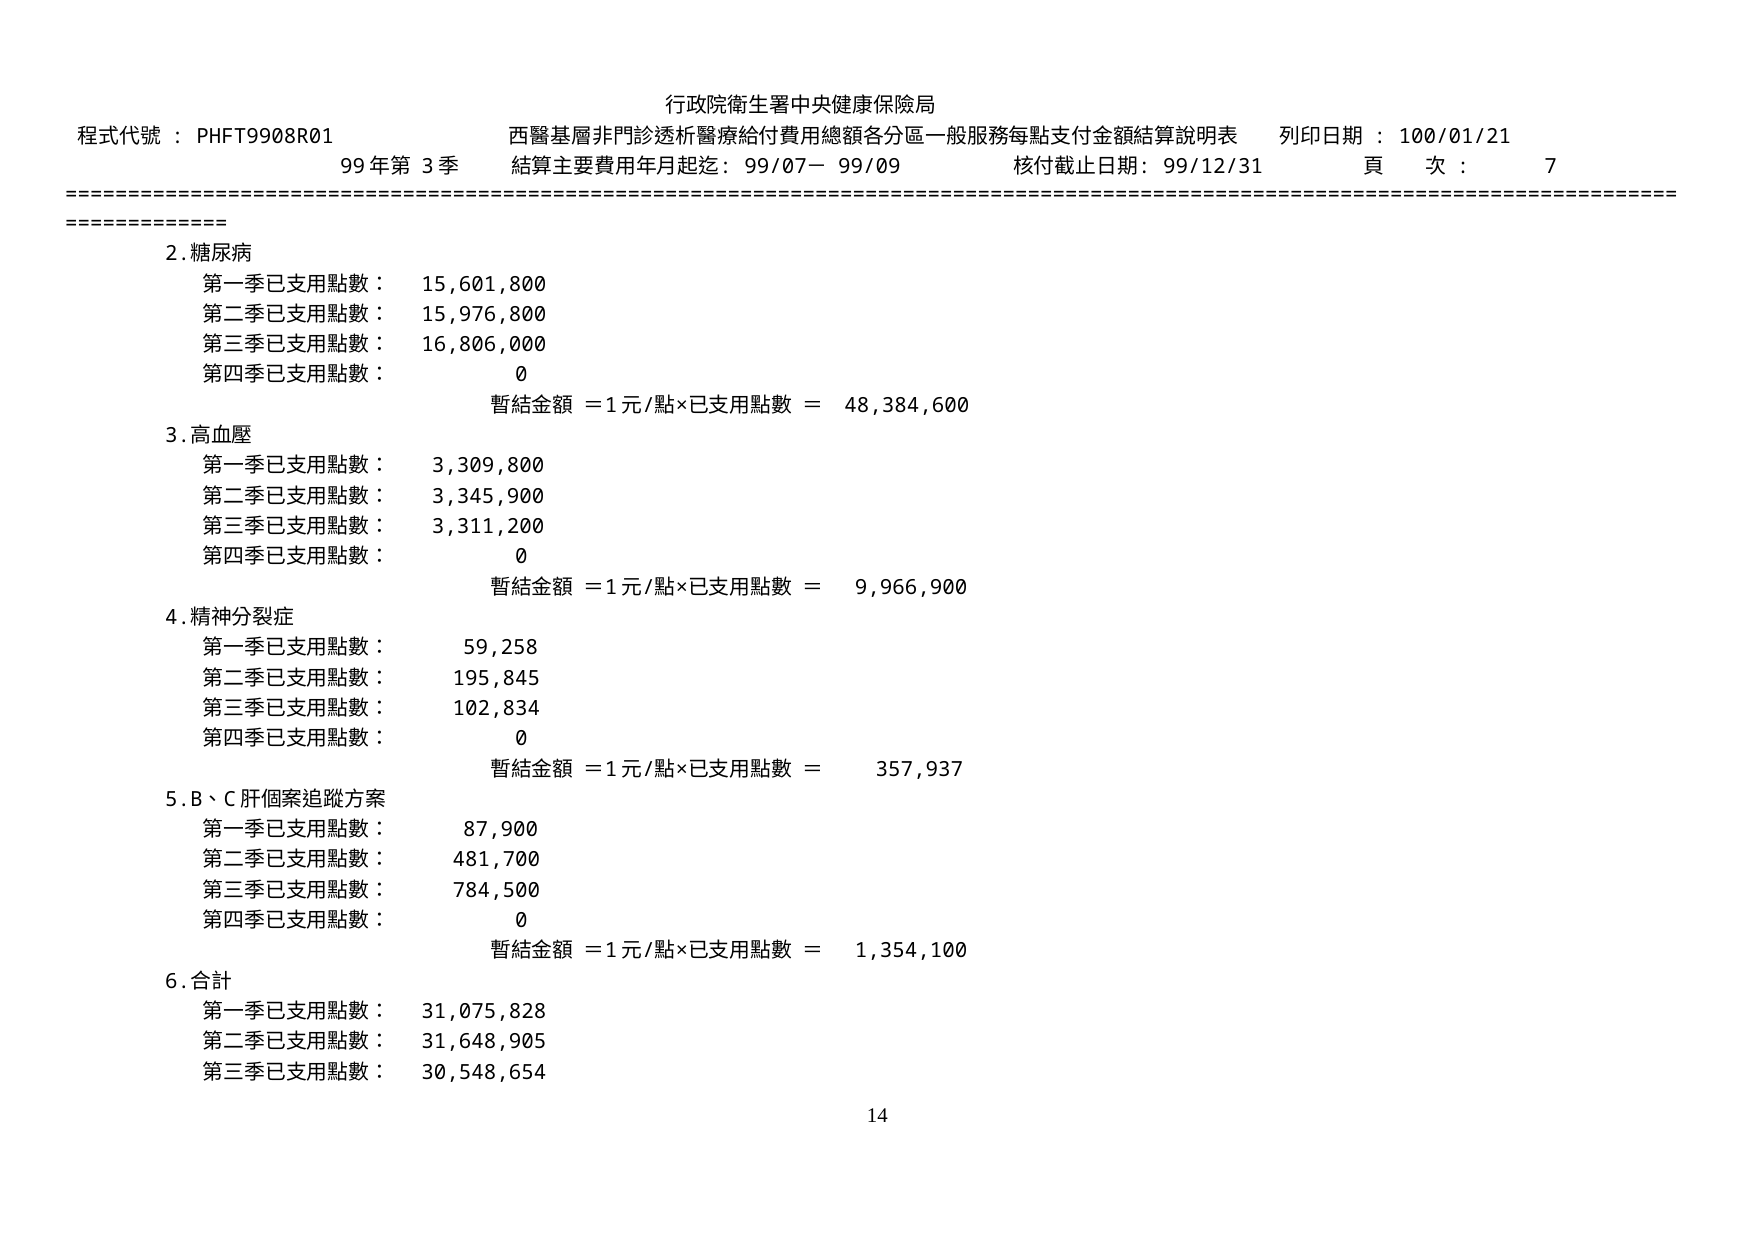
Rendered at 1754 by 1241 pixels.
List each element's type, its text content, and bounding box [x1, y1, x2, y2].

text 第四季已支用點數： 0 [65, 539, 1689, 570]
text 第一季已支用點數： 3,309,800 [65, 449, 1689, 479]
text 程式代號 : PHFT9908R01 西醫基層非門診透析醫療給付費用總額各分區一般服務每點支付金額結算說明表 列印日期 : 100/01/21 [65, 119, 1689, 149]
text 第二季已支用點數： 15,976,800 [65, 297, 1689, 327]
text 暫結金額 ＝1元/點×已支用點數 ＝ 9,966,900 [65, 570, 1689, 600]
text 第二季已支用點數： 195,845 [65, 661, 1689, 691]
text 第三季已支用點數： 16,806,000 [65, 327, 1689, 358]
text 第三季已支用點數： 3,311,200 [65, 509, 1689, 539]
text 4.精神分裂症 [65, 600, 1689, 631]
text 第四季已支用點數： 0 [65, 358, 1689, 388]
text 第二季已支用點數： 3,345,900 [65, 479, 1689, 509]
text 暫結金額 ＝1元/點×已支用點數 ＝ 1,354,100 [65, 934, 1689, 964]
text 第一季已支用點數： 87,900 [65, 812, 1689, 843]
text 第三季已支用點數： 30,548,654 [65, 1055, 1689, 1085]
text 第二季已支用點數： 31,648,905 [65, 1024, 1689, 1055]
text 5.B、C肝個案追蹤方案 [65, 782, 1689, 812]
text 第四季已支用點數： 0 [65, 721, 1689, 752]
text 行政院衛生署中央健康保險局 [65, 89, 1689, 119]
text 第三季已支用點數： 102,834 [65, 691, 1689, 721]
text 第一季已支用點數： 59,258 [65, 631, 1689, 661]
text 暫結金額 ＝1元/點×已支用點數 ＝ 357,937 [65, 752, 1689, 782]
text 2.糖尿病 [65, 236, 1689, 267]
text 暫結金額 ＝1元/點×已支用點數 ＝ 48,384,600 [65, 388, 1689, 418]
text 第四季已支用點數： 0 [65, 903, 1689, 934]
text 6.合計 [65, 964, 1689, 994]
text ============================================================================================================================================== [65, 179, 1689, 236]
text 第二季已支用點數： 481,700 [65, 843, 1689, 873]
text 第一季已支用點數： 31,075,828 [65, 994, 1689, 1024]
text 3.高血壓 [65, 418, 1689, 449]
text 第三季已支用點數： 784,500 [65, 873, 1689, 903]
text 第一季已支用點數： 15,601,800 [65, 267, 1689, 297]
text 99年第 3季 結算主要費用年月起迄: 99/07－ 99/09 核付截止日期: 99/12/31 頁 次 : 7 [65, 149, 1689, 179]
